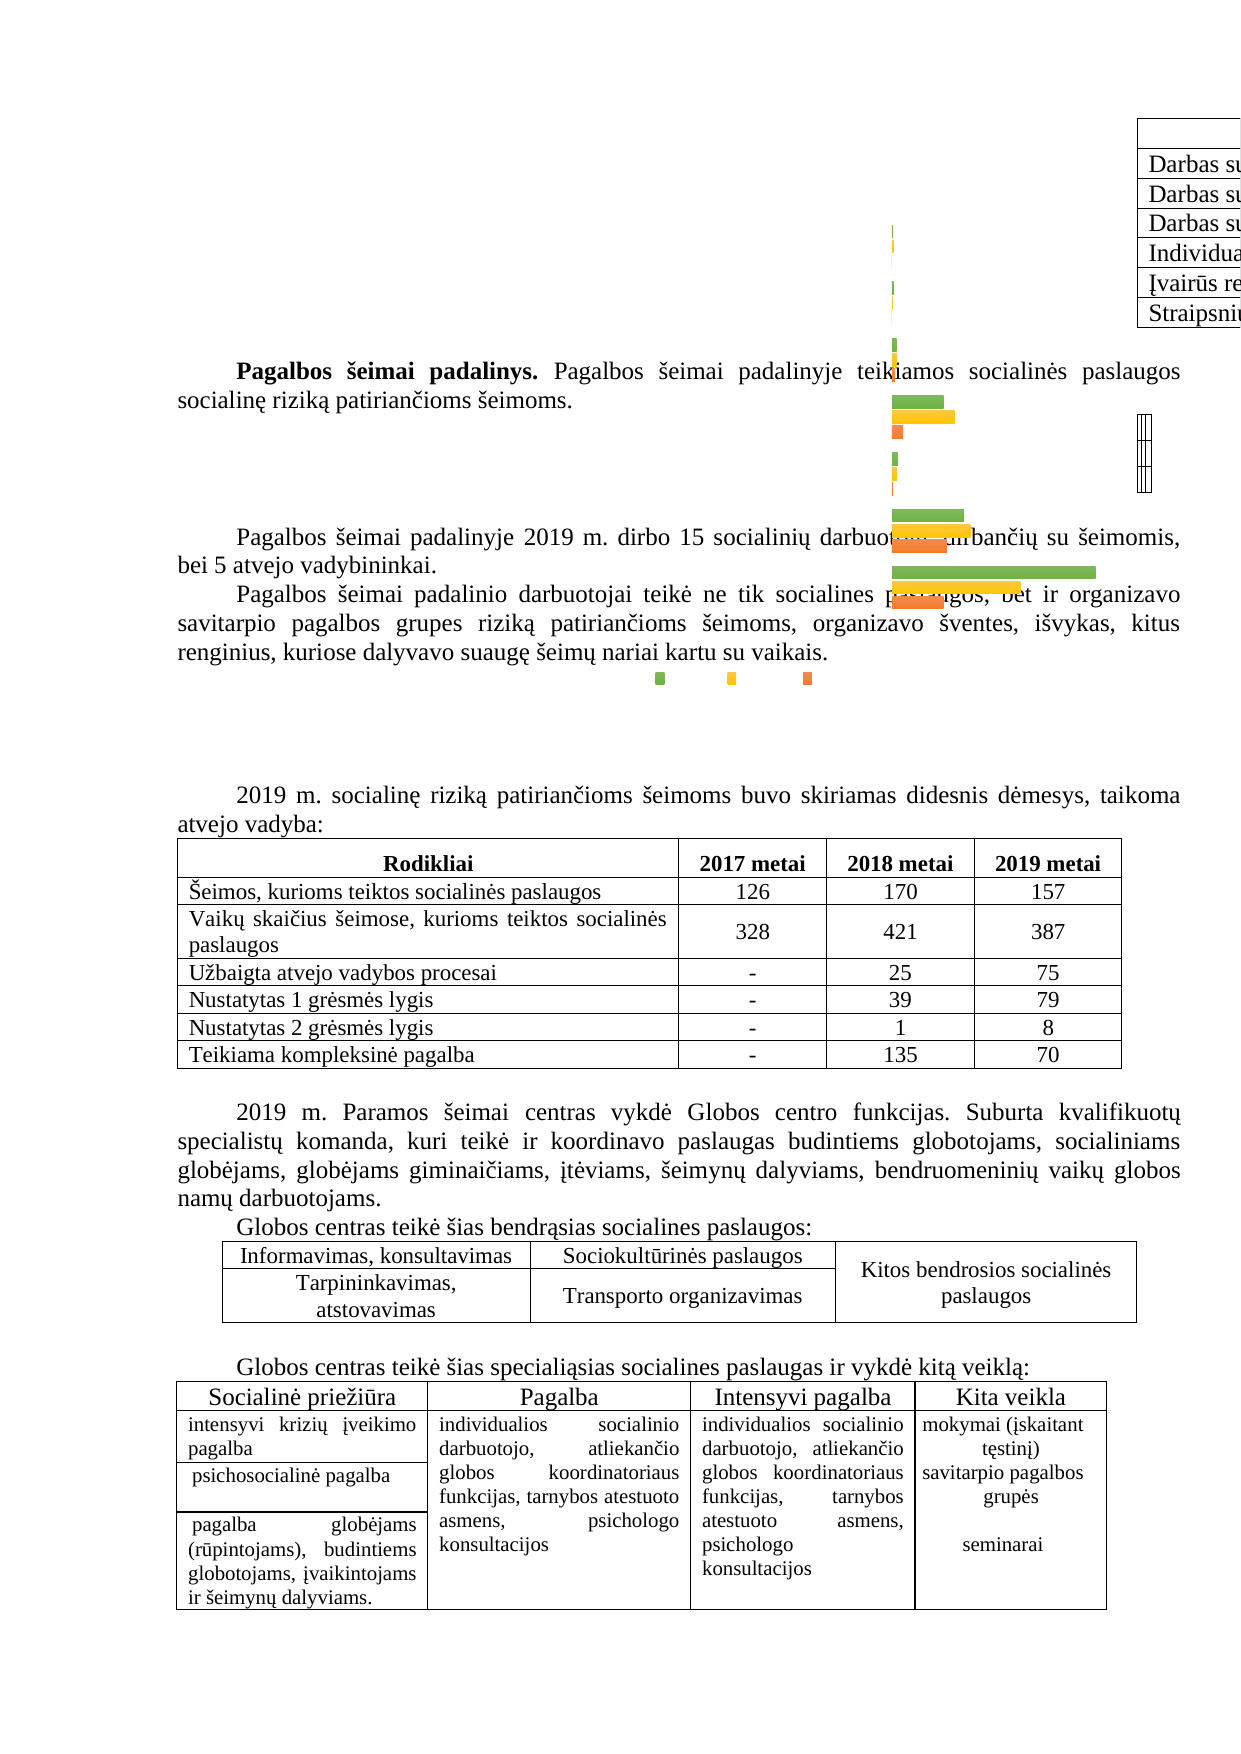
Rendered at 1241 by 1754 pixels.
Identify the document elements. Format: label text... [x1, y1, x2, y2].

table_cell Individualūs pokalbiai su globotiniais (rūpintiniais) [1138, 238, 1240, 267]
table_cell Nustatytas 1 grėsmės lygis [178, 986, 678, 1013]
table_cell psichosocialinė pagalba [177, 1463, 427, 1511]
table_cell Tarpininkavimas, atstovavimas [223, 1269, 530, 1322]
table_cell 70 [975, 1041, 1121, 1067]
table_cell - [679, 1014, 826, 1040]
text Globos centras teikė šias specialiąsias socialines paslaugas ir vykdė kitą veiklą: [177, 1352, 1181, 1381]
table_header Informavimas, konsultavimas [223, 1242, 530, 1268]
table_cell individualios socialinio darbuotojo, atliekančio globos koordinatoriaus funkcijas, tarnybos atestuoto asmens, psichologo konsultacijos [428, 1411, 690, 1609]
table_header Veiklos pavadinimas [1138, 119, 1240, 148]
table_cell Įvairūs renginiai [1138, 268, 1240, 297]
table_header Pagalba [428, 1382, 690, 1410]
text Globos centras teikė šias bendrąsias socialines paslaugos: [177, 1212, 1181, 1241]
table_cell individualios socialinio darbuotojo, atliekančio globos koordinatoriaus funkcijas, tarnybos atestuoto asmens, psichologo konsultacijos [691, 1411, 914, 1609]
table_cell 1 [827, 1014, 974, 1040]
table_header 2018 metai [827, 839, 974, 877]
table_cell 8 [975, 1014, 1121, 1040]
table_cell 39 [827, 986, 974, 1013]
table_cell Transporto organizavimas [531, 1269, 835, 1322]
table_header Rodikliai [178, 839, 678, 877]
table_header Kitos bendrosios socialinės paslaugos [836, 1242, 1136, 1322]
table_cell 328 [679, 905, 826, 958]
table_cell 170 [827, 878, 974, 904]
text 2019 m. Paramos šeimai centras vykdė Globos centro funkcijas. Suburta kvalifikuotų specialistų komanda, kuri teikė ir koordinavo paslaugas budintiems globotojams, socialiniams globėjams, globėjams giminaičiams, įtėviams, šeimynų dalyviams, bendruomeninių vaikų globos namų darbuotojams. [177, 1097, 1181, 1212]
table_cell Teikiama kompleksinė pagalba [178, 1041, 678, 1067]
table_header Socialinė priežiūra [177, 1382, 427, 1410]
table_cell Vaikų skaičius šeimose, kurioms teiktos socialinės paslaugos [178, 905, 678, 958]
text Pagalbos šeimai padalinio darbuotojai teikė ne tik socialines paslaugos, bet ir organizavo savitarpio pagalbos grupes riziką patiriančioms šeimoms, organizavo šventes, išvykas, kitus renginius, kuriose dalyvavo suaugę šeimų nariai kartu su vaikais. [177, 579, 1181, 666]
table_cell 25 [827, 959, 974, 985]
table_cell - [679, 1041, 826, 1067]
table_header Kita veikla [916, 1382, 1106, 1410]
table_cell 79 [975, 986, 1121, 1013]
table_cell pagalba globėjams (rūpintojams), budintiems globotojams, įvaikintojams ir šeimynų dalyviams. [177, 1513, 427, 1609]
table_header 2017 metai [679, 839, 826, 877]
table_cell Šeimos, kurioms teiktos socialinės paslaugos [178, 878, 678, 904]
table_header Intensyvi pagalba [691, 1382, 914, 1410]
table_cell Darbas su fiziniais asmenimis, priimančiais vaiką laikinai svečiuotis [1138, 209, 1240, 237]
text Pagalbos šeimai padalinys. Pagalbos šeimai padalinyje teikiamos socialinės paslaugos socialinę riziką patiriančioms šeimoms. [177, 356, 1181, 414]
table_header 2019 metai [975, 839, 1121, 877]
table_cell 421 [827, 905, 974, 958]
table_cell Užbaigta atvejo vadybos procesai [178, 959, 678, 985]
table_cell 135 [827, 1041, 974, 1067]
table_cell Straipsnių publikavimas [1138, 298, 1240, 327]
table_cell Nustatytas 2 grėsmės lygis [178, 1014, 678, 1040]
table_cell 126 [679, 878, 826, 904]
table_cell mokymai (įskaitant tęstinį) savitarpio pagalbos grupės seminarai [916, 1411, 1106, 1609]
table_cell Darbas su pedagogais [1138, 149, 1240, 178]
table_cell intensyvi krizių įveikimo pagalba [177, 1411, 427, 1462]
table_cell - [679, 986, 826, 1013]
table_cell 75 [975, 959, 1121, 985]
table_cell 157 [975, 878, 1121, 904]
text Pagalbos šeimai padalinyje 2019 m. dirbo 15 socialinių darbuotojų, dirbančių su šeimomis, bei 5 atvejo vadybininkai. [177, 522, 1181, 579]
table_header Sociokultūrinės paslaugos [531, 1242, 835, 1268]
table_cell Darbas su biologiniais tėvais [1138, 179, 1240, 207]
table_cell - [679, 959, 826, 985]
table_cell 387 [975, 905, 1121, 958]
text 2019 m. socialinę riziką patiriančioms šeimoms buvo skiriamas didesnis dėmesys, taikoma atvejo vadyba: [177, 781, 1181, 838]
